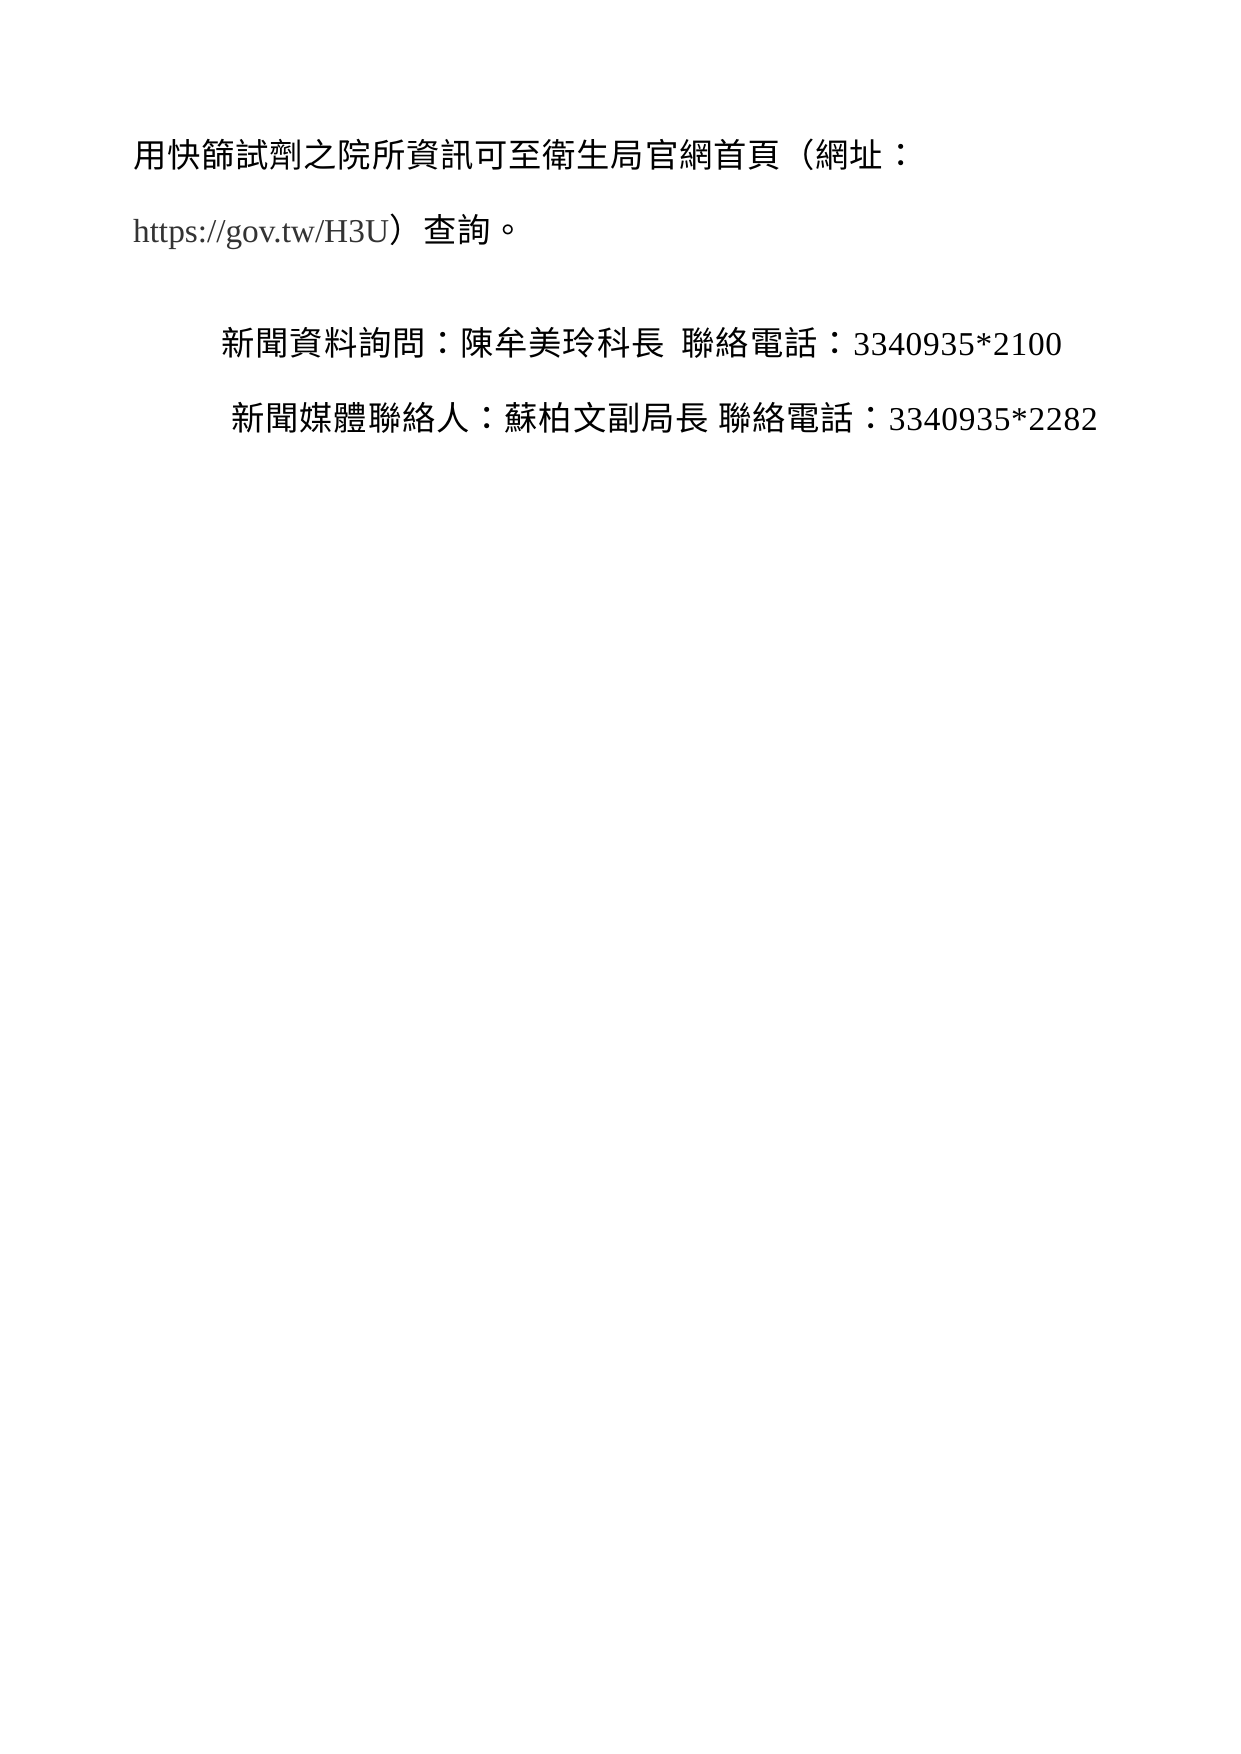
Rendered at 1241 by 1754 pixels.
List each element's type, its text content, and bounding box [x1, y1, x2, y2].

text 新聞媒體聯絡人：蘇柏文副局長 聯絡電話：3340935*2282 [148, 378, 1107, 453]
text 新聞資料詢問：陳牟美玲科長 聯絡電話：3340935*2100 [148, 303, 1107, 378]
text 用快篩試劑之院所資訊可至衛生局官網首頁（網址： https://gov.tw/H3U）查詢。 [133, 116, 1107, 266]
